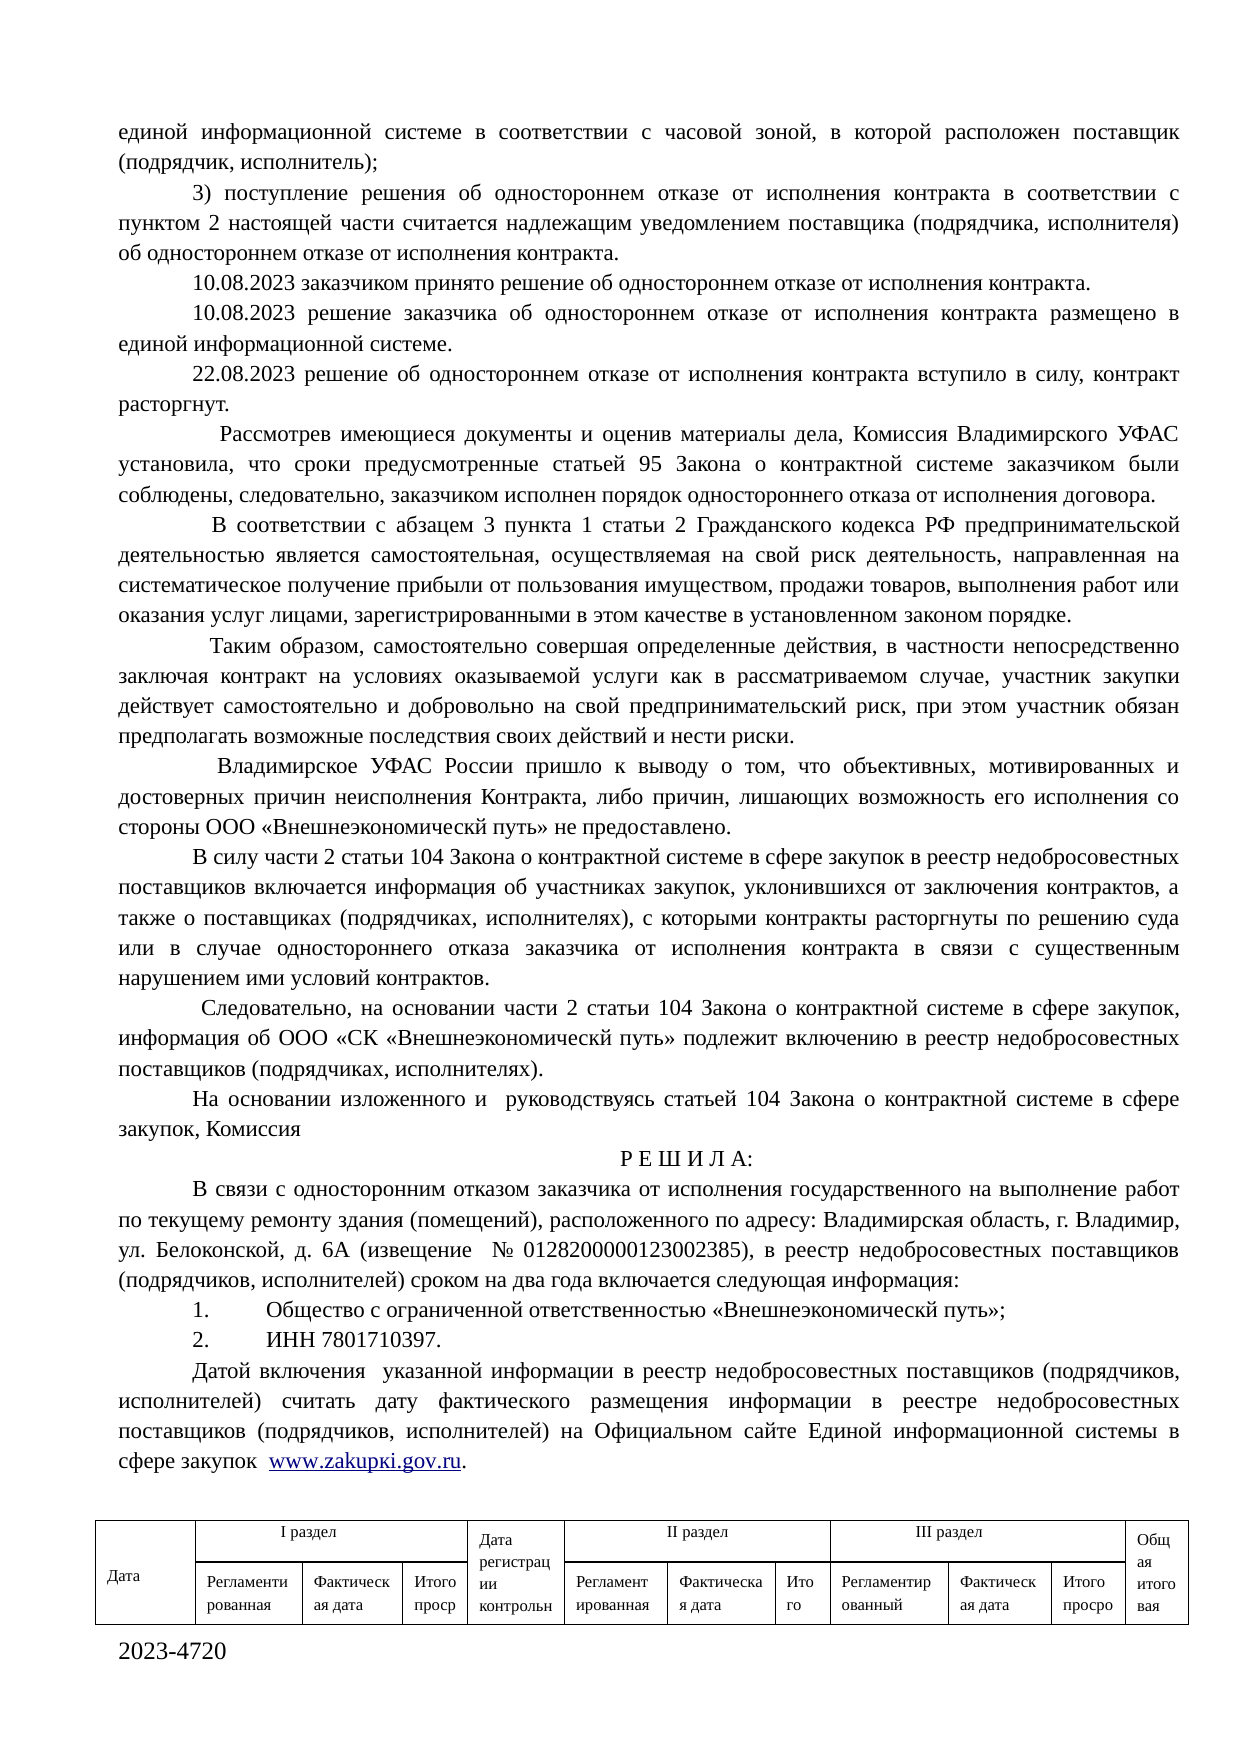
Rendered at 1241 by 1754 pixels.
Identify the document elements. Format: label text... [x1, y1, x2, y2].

table_cell Регламентированная [196, 1563, 302, 1623]
table_header I раздел [196, 1521, 467, 1561]
text В силу части 2 статьи 104 Закона о контрактной системе в сфере закупок в реестр недобросовестных поставщиков включается информация об участниках закупок, уклонившихся от заключения контрактов, а также о поставщиках (подрядчиках, исполнителях), с которыми контракты расторгнуты по решению суда или в случае одностороннего отказа заказчика от исполнения контракта в связи с существенным нарушением ими условий контрактов. [118, 843, 1181, 990]
table_header Дата регистрации контрольным органом обращения заказчика [468, 1521, 564, 1623]
text Владимирское УФАС России пришло к выводу о том, что объективных, мотивированных и достоверных причин неисполнения Контракта, либо причин, лишающих возможность его исполнения со стороны ООО «Внешнеэкономическй путь» не предоставлено. [118, 752, 1181, 839]
text 10.08.2023 заказчиком принято решение об одностороннем отказе от исполнения контракта. [118, 269, 1181, 296]
table_header Дата события [96, 1521, 195, 1623]
text Датой включения указанной информации в реестр недобросовестных поставщиков (подрядчиков, исполнителей) считать дату фактического размещения информации в реестре недобросовестных поставщиков (подрядчиков, исполнителей) на Официальном сайте Единой информационной системы в сфере закупок www.zakupкi.gov.ru. [118, 1357, 1181, 1474]
table_cell Регламентированная [565, 1563, 667, 1623]
text В связи с односторонним отказом заказчика от исполнения государственного на выполнение работ по текущему ремонту здания (помещений), расположенного по адресу: Владимирская область, г. Владимир, ул. Белоконской, д. 6А (извещение № 0128200000123002385), в реестр недобросовестных поставщиков (подрядчиков, исполнителей) сроком на два года включается следующая информация: [118, 1175, 1181, 1292]
text 22.08.2023 решение об одностороннем отказе от исполнения контракта вступило в силу, контракт расторгнут. [118, 360, 1181, 416]
table_cell Итого проср [403, 1563, 467, 1623]
text Рассмотрев имеющиеся документы и оценив материалы дела, Комиссия Владимирского УФАС установила, что сроки предусмотренные статьей 95 Закона о контрактной системе заказчиком были соблюдены, следовательно, заказчиком исполнен порядок одностороннего отказа от исполнения договора. [118, 420, 1181, 507]
table_cell Фактическая дата [949, 1563, 1051, 1623]
text Следовательно, на основании части 2 статьи 104 Закона о контрактной системе в сфере закупок, информация об ООО «СК «Внешнеэкономическй путь» подлежит включению в реестр недобросовестных поставщиков (подрядчиках, исполнителях). [118, 994, 1181, 1081]
text единой информационной системе в соответствии с часовой зоной, в которой расположен поставщик (подрядчик, исполнитель); [118, 118, 1181, 175]
text 10.08.2023 решение заказчика об одностороннем отказе от исполнения контракта размещено в единой информационной системе. [118, 299, 1181, 356]
table_cell Фактическая дата [668, 1563, 775, 1623]
text На основании изложенного и руководствуясь статьей 104 Закона о контрактной системе в сфере закупок, Комиссия [118, 1085, 1181, 1141]
table_header Общая итоговая просрочка в днях (I+II+III разделы) [1126, 1521, 1188, 1623]
table_cell Фактическая дата [303, 1563, 402, 1623]
text В соответствии с абзацем 3 пункта 1 статьи 2 Гражданского кодекса РФ предпринимательской деятельностью является самостоятельная, осуществляемая на свой риск деятельность, направленная на систематическое получение прибыли от пользования имуществом, продажи товаров, выполнения работ или оказания услуг лицами, зарегистрированными в этом качестве в установленном законом порядке. [118, 511, 1181, 628]
list Общество с ограниченной ответственностью «Внешнеэкономическй путь»; [118, 1296, 1181, 1323]
table_header III раздел [831, 1521, 1125, 1561]
text 3) поступление решения об одностороннем отказе от исполнения контракта в соответствии с пунктом 2 настоящей части считается надлежащим уведомлением поставщика (подрядчика, исполнителя) об одностороннем отказе от исполнения контракта. [118, 178, 1181, 265]
list ИНН 7801710397. [118, 1326, 1181, 1353]
table_cell Итого [776, 1563, 830, 1623]
table_header II раздел [565, 1521, 830, 1561]
text Р Е Ш И Л А: [118, 1145, 1181, 1172]
table_cell Регламентированный [831, 1563, 948, 1623]
text Таким образом, самостоятельно совершая определенные действия, в частности непосредственно заключая контракт на условиях оказываемой услуги как в рассматриваемом случае, участник закупки действует самостоятельно и добровольно на свой предпринимательский риск, при этом участник обязан предполагать возможные последствия своих действий и нести риски. [118, 632, 1181, 749]
table_cell Итого просро [1052, 1563, 1125, 1623]
